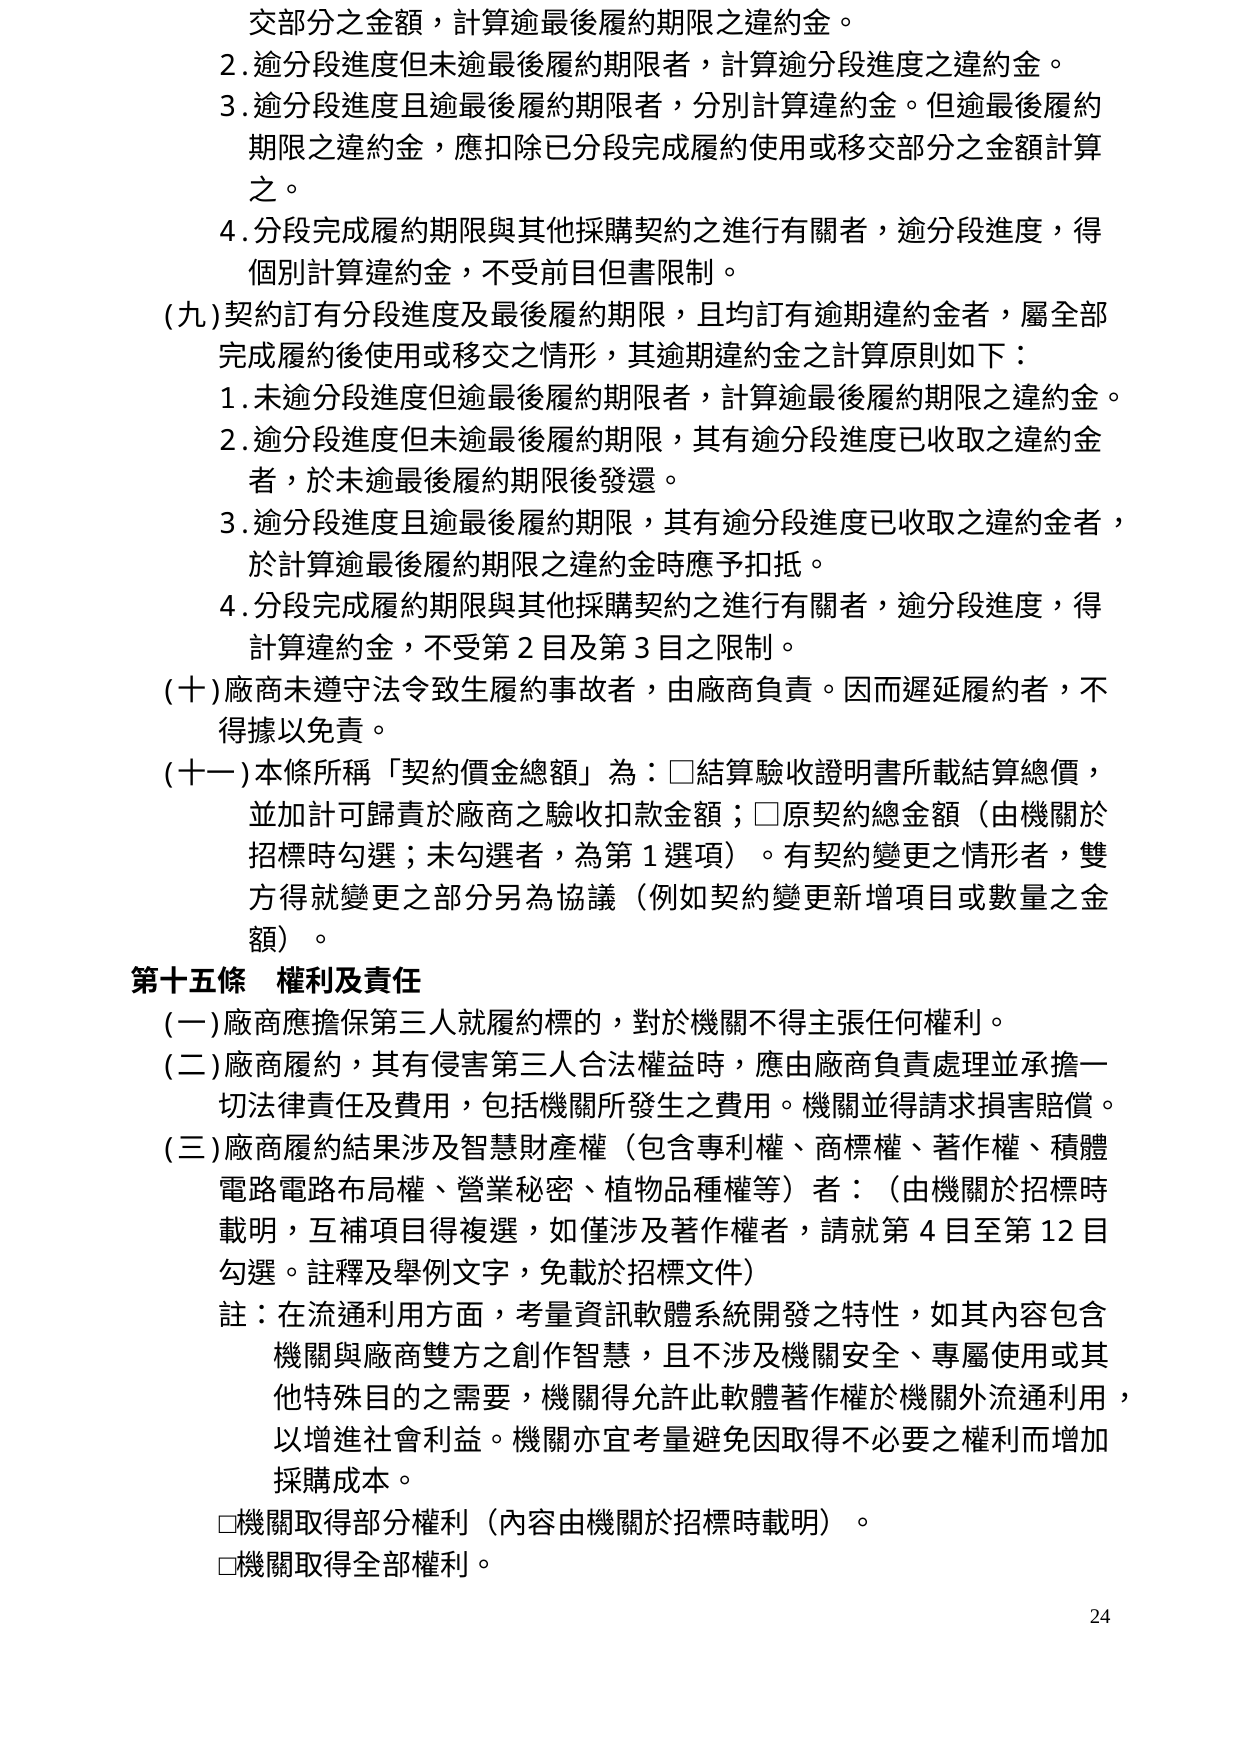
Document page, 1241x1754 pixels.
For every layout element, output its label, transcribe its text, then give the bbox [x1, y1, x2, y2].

text 註：在流通利用方面，考量資訊軟體系統開發之特性，如其內容包含機關與廠商雙方之創作智慧，且不涉及機關安全、專屬使用或其他特殊目的之需要，機關得允許此軟體著作權於機關外流通利用，以增進社會利益。機關亦宜考量避免因取得不必要之權利而增加採購成本。 [218, 1292, 1110, 1500]
text 3.逾分段進度且逾最後履約期限者，分別計算違約金。但逾最後履約期限之違約金，應扣除已分段完成履約使用或移交部分之金額計算之。 [218, 83, 1104, 208]
text 第十五條 權利及責任 [130, 958, 1110, 1000]
text 4.分段完成履約期限與其他採購契約之進行有關者，逾分段進度，得計算違約金，不受第2目及第3目之限制。 [218, 583, 1104, 667]
text □機關取得全部權利。 [218, 1542, 1104, 1583]
text 2.逾分段進度但未逾最後履約期限，其有逾分段進度已收取之違約金者，於未逾最後履約期限後發還。 [218, 417, 1104, 500]
text (十一)本條所稱「契約價金總額」為：□結算驗收證明書所載結算總價，並加計可歸責於廠商之驗收扣款金額；□原契約總金額（由機關於招標時勾選；未勾選者，為第1選項）。有契約變更之情形者，雙方得就變更之部分另為協議（例如契約變更新增項目或數量之金額）。 [159, 750, 1110, 958]
text □機關取得部分權利（內容由機關於招標時載明）。 [218, 1500, 1104, 1542]
text (一)廠商應擔保第三人就履約標的，對於機關不得主張任何權利。 [159, 1000, 1110, 1042]
text 1.未逾分段進度但逾最後履約期限者，計算逾最後履約期限之違約金。 [218, 375, 1104, 417]
text (十)廠商未遵守法令致生履約事故者，由廠商負責。因而遲延履約者，不得據以免責。 [159, 667, 1110, 750]
text 交部分之金額，計算逾最後履約期限之違約金。 [218, 0, 1104, 42]
text (二)廠商履約，其有侵害第三人合法權益時，應由廠商負責處理並承擔一切法律責任及費用，包括機關所發生之費用。機關並得請求損害賠償。 [159, 1042, 1110, 1125]
text 2.逾分段進度但未逾最後履約期限者，計算逾分段進度之違約金。 [218, 42, 1104, 83]
text 3.逾分段進度且逾最後履約期限，其有逾分段進度已收取之違約金者，於計算逾最後履約期限之違約金時應予扣抵。 [218, 500, 1104, 583]
text (三)廠商履約結果涉及智慧財產權（包含專利權、商標權、著作權、積體電路電路布局權、營業秘密、植物品種權等）者：（由機關於招標時載明，互補項目得複選，如僅涉及著作權者，請就第4目至第12目勾選。註釋及舉例文字，免載於招標文件） [159, 1125, 1110, 1292]
text 4.分段完成履約期限與其他採購契約之進行有關者，逾分段進度，得個別計算違約金，不受前目但書限制。 [218, 208, 1104, 292]
text (九)契約訂有分段進度及最後履約期限，且均訂有逾期違約金者，屬全部完成履約後使用或移交之情形，其逾期違約金之計算原則如下： [159, 292, 1110, 375]
